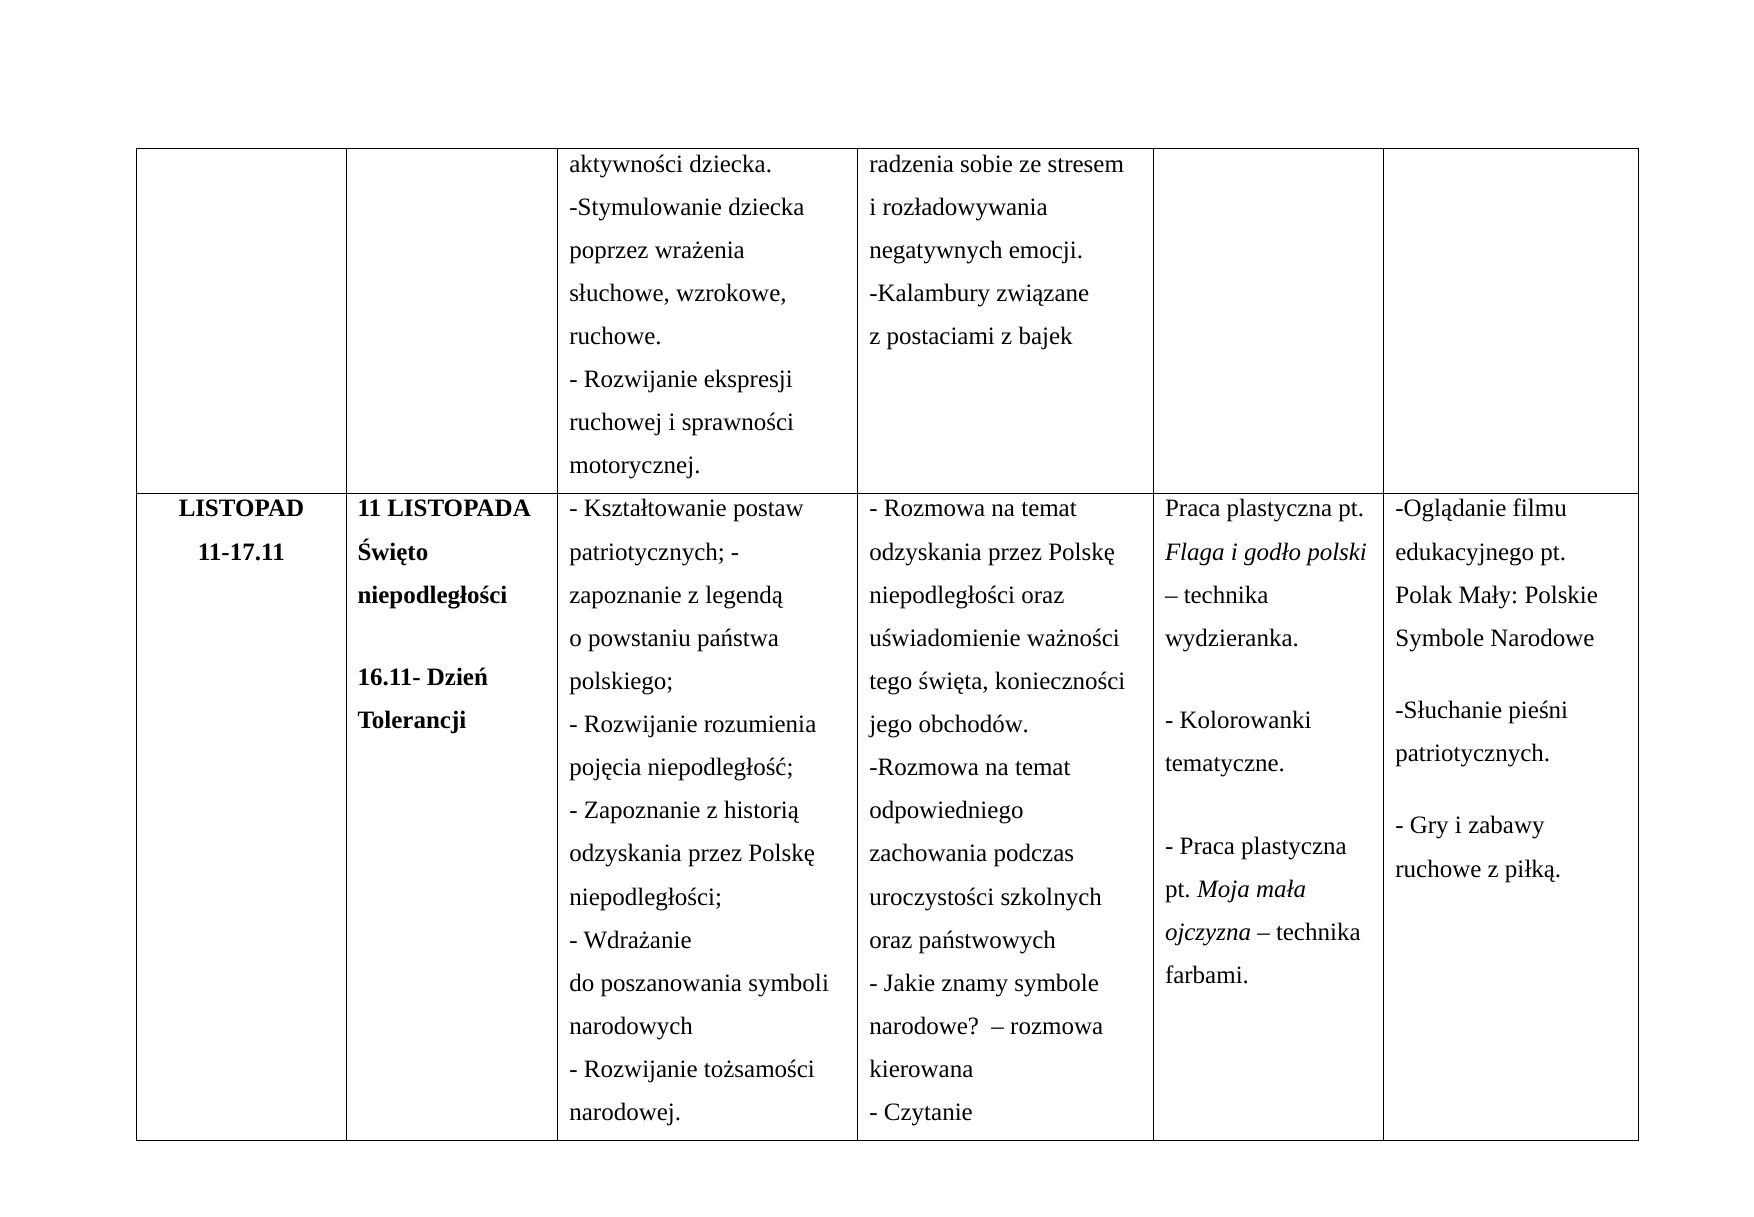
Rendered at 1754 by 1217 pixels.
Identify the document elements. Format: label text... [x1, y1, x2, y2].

table_cell -Oglądanie filmu edukacyjnego pt. Polak Mały: Polskie Symbole Narodowe -Słuchanie pieśni patriotycznych. - Gry i zabawy ruchowe z piłką. [1384, 494, 1638, 1140]
table_cell aktywności dziecka. -Stymulowanie dziecka poprzez wrażenia słuchowe, wzrokowe, ruchowe. - Rozwijanie ekspresji ruchowej i sprawności motorycznej. [558, 149, 857, 492]
table_cell 11 LISTOPADA Święto niepodległości 16.11- Dzień Tolerancji [347, 494, 557, 1140]
table_cell [137, 149, 346, 492]
table_cell [1154, 149, 1383, 492]
table_cell [1384, 149, 1638, 492]
table_cell [347, 149, 557, 492]
table_cell - Kształtowanie postaw patriotycznych; - zapoznanie z legendą o powstaniu państwa polskiego; - Rozwijanie rozumienia pojęcia niepodległość; - Zapoznanie z historią odzyskania przez Polskę niepodległości; - Wdrażanie do poszanowania symboli narodowych - Rozwijanie tożsamości narodowej. [558, 494, 857, 1140]
table_cell Praca plastyczna pt. Flaga i godło polski – technika wydzieranka. - Kolorowanki tematyczne. - Praca plastyczna pt. Moja mała ojczyzna – technika farbami. [1154, 494, 1383, 1140]
table_cell - Rozmowa na temat odzyskania przez Polskę niepodległości oraz uświadomienie ważności tego święta, konieczności jego obchodów. -Rozmowa na temat odpowiedniego zachowania podczas uroczystości szkolnych oraz państwowych - Jakie znamy symbole narodowe? – rozmowa kierowana - Czytanie [858, 494, 1153, 1140]
table_cell LISTOPAD 11-17.11 [137, 494, 346, 1140]
table_cell radzenia sobie ze stresem i rozładowywania negatywnych emocji. -Kalambury związane z postaciami z bajek [858, 149, 1153, 492]
